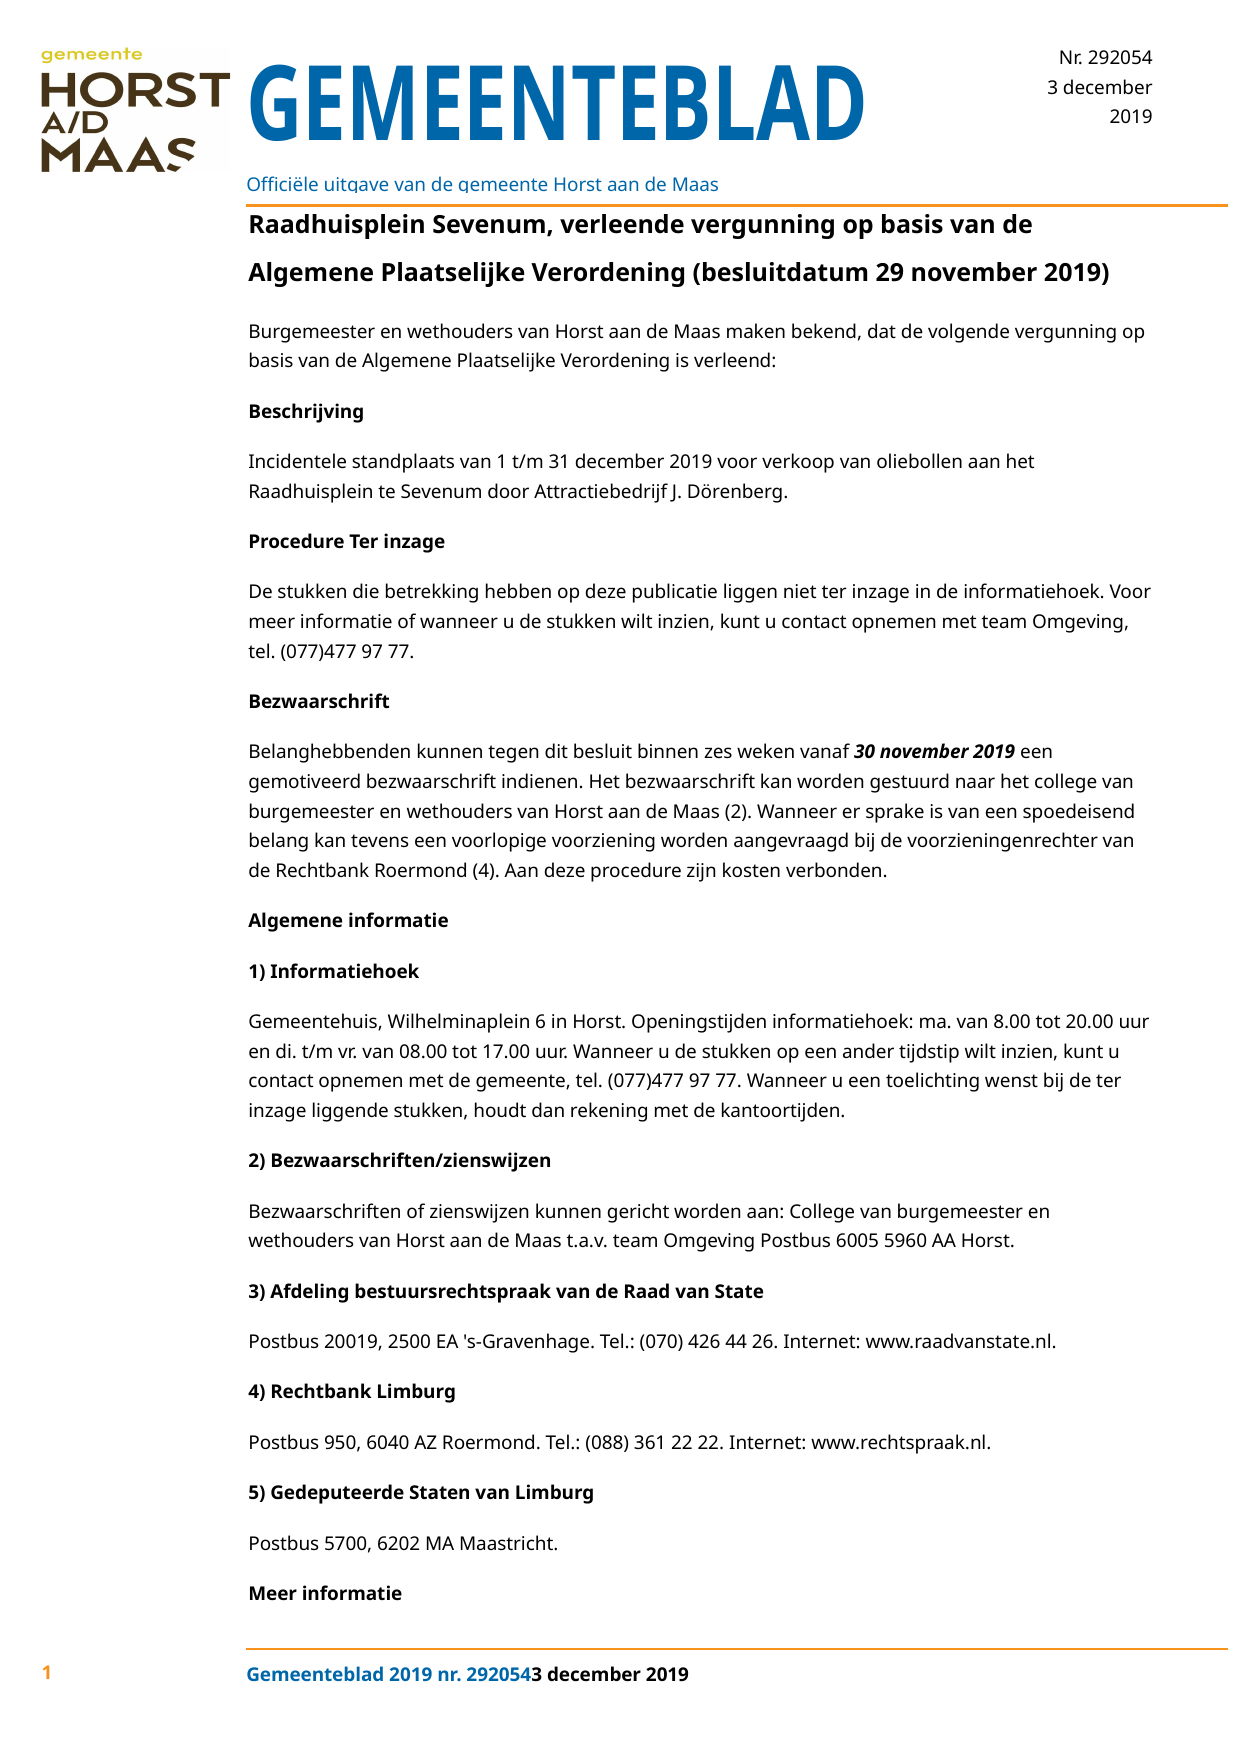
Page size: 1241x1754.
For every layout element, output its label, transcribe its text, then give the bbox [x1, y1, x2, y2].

text Postbus 5700, 6202 MA Maastricht. [248, 1530, 1152, 1556]
text Gemeentehuis, Wilhelminaplein 6 in Horst. Openingstijden informatiehoek: ma. van 8.00 tot 20.00 uur en di. t/m vr. van 08.00 tot 17.00 uur. Wanneer u de stukken op een ander tijdstip wilt inzien, kunt u contact opnemen met de gemeente, tel. (077)477 97 77. Wanneer u een toelichting wenst bij de ter inzage liggende stukken, houdt dan rekening met de kantoortijden. [248, 1008, 1152, 1123]
text Incidentele standplaats van 1 t/m 31 december 2019 voor verkoop van oliebollen aan het Raadhuisplein te Sevenum door Attractiebedrijf J. Dörenberg. [248, 448, 1152, 504]
text Raadhuisplein Sevenum, verleende vergunning op basis van de Algemene Plaatselijke Verordening (besluitdatum 29 november 2019) [248, 207, 1152, 288]
text Bezwaarschrift [248, 688, 1152, 714]
text 5) Gedeputeerde Staten van Limburg [248, 1479, 1152, 1505]
text 2) Bezwaarschriften/zienswijzen [248, 1147, 1152, 1173]
text Meer informatie [248, 1580, 1152, 1606]
text Postbus 20019, 2500 EA 's-Gravenhage. Tel.: (070) 426 44 26. Internet: www.raadvanstate.nl. [248, 1328, 1152, 1354]
text 4) Rechtbank Limburg [248, 1379, 1152, 1404]
text Algemene informatie [248, 907, 1152, 933]
text Burgemeester en wethouders van Horst aan de Maas maken bekend, dat de volgende vergunning op basis van de Algemene Plaatselijke Verordening is verleend: [248, 318, 1152, 373]
text Postbus 950, 6040 AZ Roermond. Tel.: (088) 361 22 22. Internet: www.rechtspraak.nl. [248, 1429, 1152, 1455]
text 1) Informatiehoek [248, 958, 1152, 984]
text Belanghebbenden kunnen tegen dit besluit binnen zes weken vanaf 30 november 2019 een gemotiveerd bezwaarschrift indienen. Het bezwaarschrift kan worden gestuurd naar het college van burgemeester en wethouders van Horst aan de Maas (2). Wanneer er sprake is van een spoedeisend belang kan tevens een voorlopige voorziening worden aangevraagd bij de voorzieningenrechter van de Rechtbank Roermond (4). Aan deze procedure zijn kosten verbonden. [248, 739, 1152, 883]
text Bezwaarschriften of zienswijzen kunnen gericht worden aan: College van burgemeester en wethouders van Horst aan de Maas t.a.v. team Omgeving Postbus 6005 5960 AA Horst. [248, 1198, 1152, 1253]
text 3) Afdeling bestuursrechtspraak van de Raad van State [248, 1278, 1152, 1304]
text Beschrijving [248, 398, 1152, 424]
text Procedure Ter inzage [248, 528, 1152, 554]
text De stukken die betrekking hebben op deze publicatie liggen niet ter inzage in de informatiehoek. Voor meer informatie of wanneer u de stukken wilt inzien, kunt u contact opnemen met team Omgeving, tel. (077)477 97 77. [248, 579, 1152, 664]
picture [41, 47, 231, 172]
